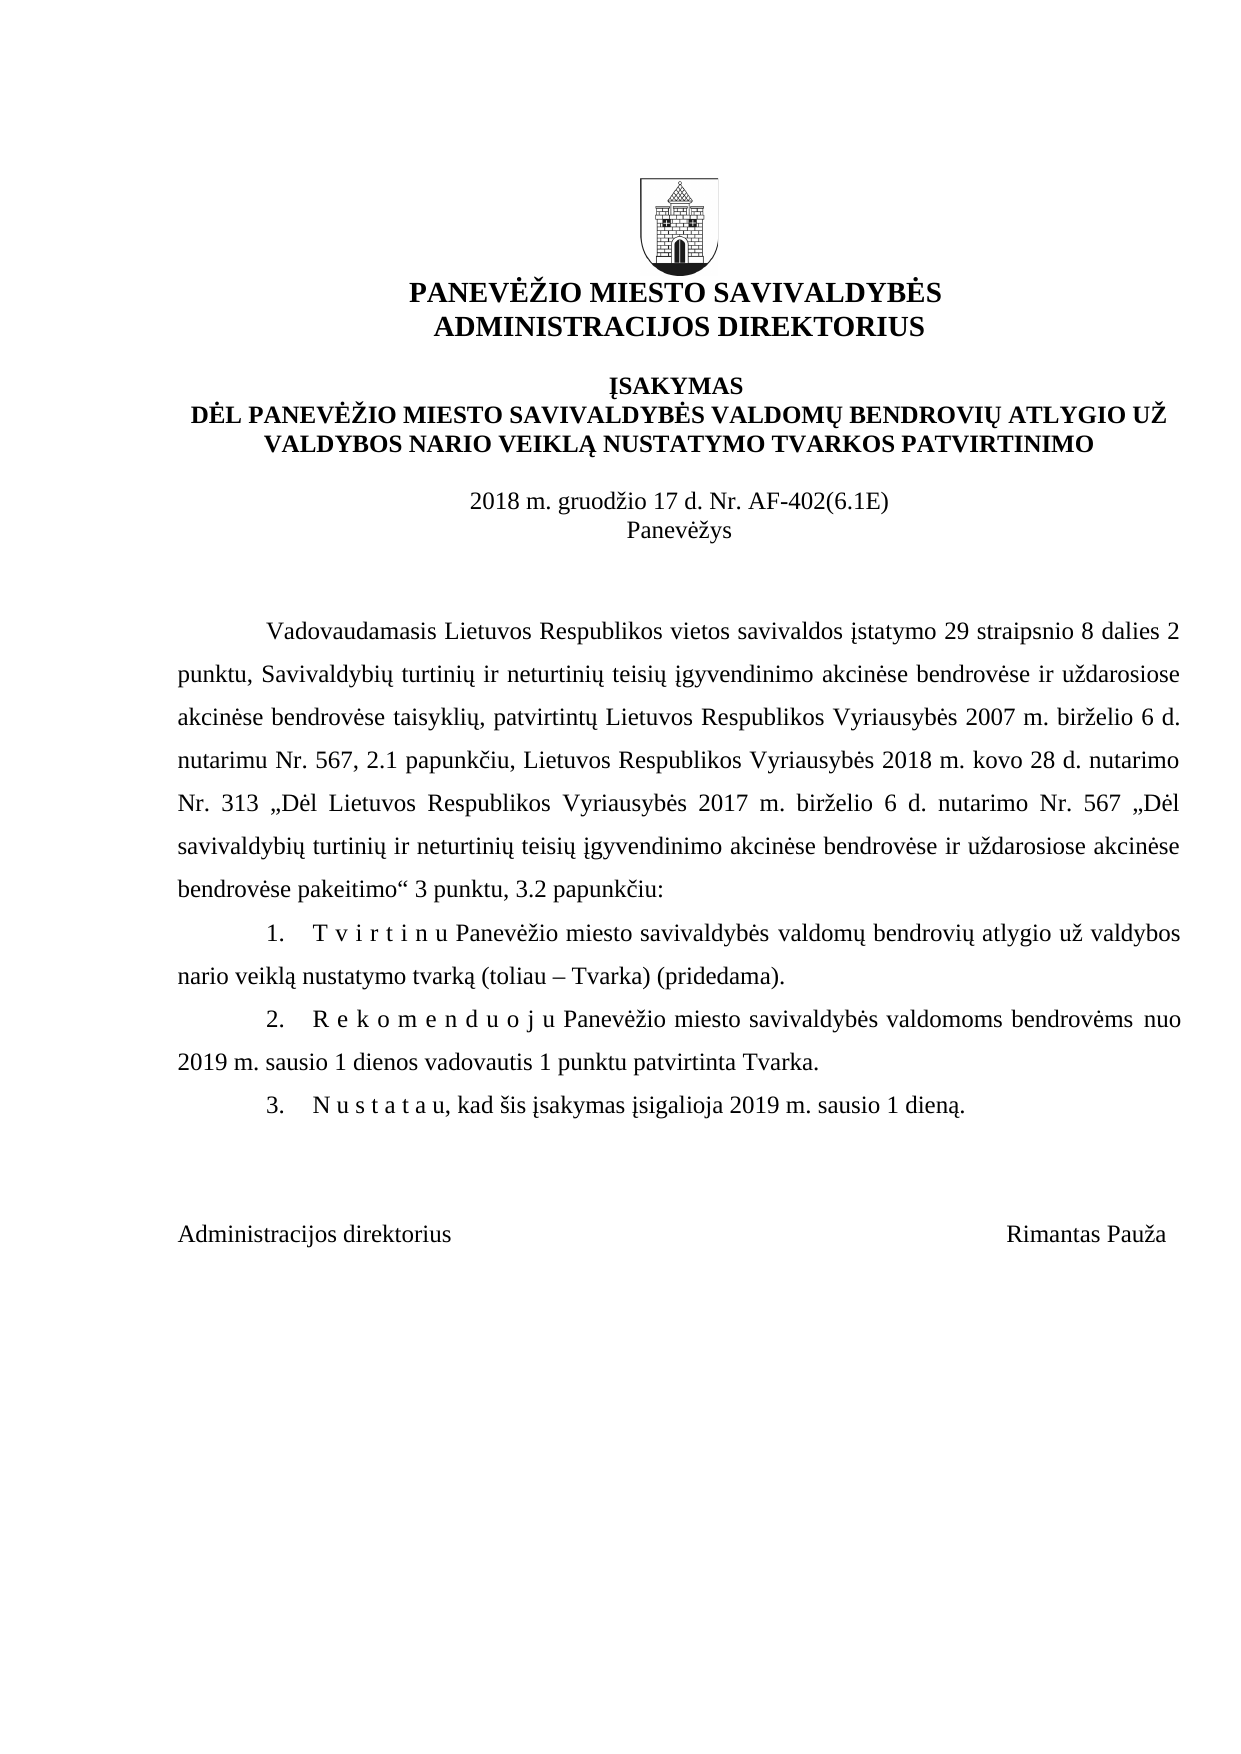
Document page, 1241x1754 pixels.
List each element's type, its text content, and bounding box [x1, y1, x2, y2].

text 2018 m. gruodžio 17 d. Nr. AF-402(6.1E) [177, 486, 1181, 515]
text ADMINISTRACIJOS DIREKTORIUS [177, 309, 1181, 343]
text 1. T v i r t i n u Panevėžio miesto savivaldybės valdomų bendrovių atlygio už valdybos nario veiklą nustatymo tvarką (toliau – Tvarka) (pridedama). [177, 918, 1181, 989]
text Vadovaudamasis Lietuvos Respublikos vietos savivaldos įstatymo 29 straipsnio 8 dalies 2 punktu, Savivaldybių turtinių ir neturtinių teisių įgyvendinimo akcinėse bendrovėse ir uždarosiose akcinėse bendrovėse taisyklių, patvirtintų Lietuvos Respublikos Vyriausybės 2007 m. birželio 6 d. nutarimu Nr. 567, 2.1 papunkčiu, Lietuvos Respublikos Vyriausybės 2018 m. kovo 28 d. nutarimo Nr. 313 „Dėl Lietuvos Respublikos Vyriausybės 2017 m. birželio 6 d. nutarimo Nr. 567 „Dėl savivaldybių turtinių ir neturtinių teisių įgyvendinimo akcinėse bendrovėse ir uždarosiose akcinėse bendrovėse pakeitimo“ 3 punktu, 3.2 papunkčiu: [177, 616, 1181, 903]
text 2. R e k o m e n d u o j u Panevėžio miesto savivaldybės valdomoms bendrovėms nuo 2019 m. sausio 1 dienos vadovautis 1 punktu patvirtinta Tvarka. [177, 1004, 1181, 1076]
text Panevėžys [177, 515, 1181, 544]
text DĖL PANEVĖŽIO MIESTO SAVIVALDYBĖS VALDOMŲ BENDROVIŲ ATLYGIO UŽ VALDYBOS NARIO VEIKLĄ NUSTATYMO TVARKOS PATVIRTINIMO [177, 400, 1181, 458]
text 3. N u s t a t a u, kad šis įsakymas įsigalioja 2019 m. sausio 1 dieną. [177, 1090, 1181, 1119]
text ĮSAKYMAS [177, 371, 1181, 400]
text Administracijos direktorius Rimantas Pauža [177, 1219, 1181, 1248]
text PANEVĖŽIO MIESTO SAVIVALDYBĖS [177, 276, 1181, 309]
